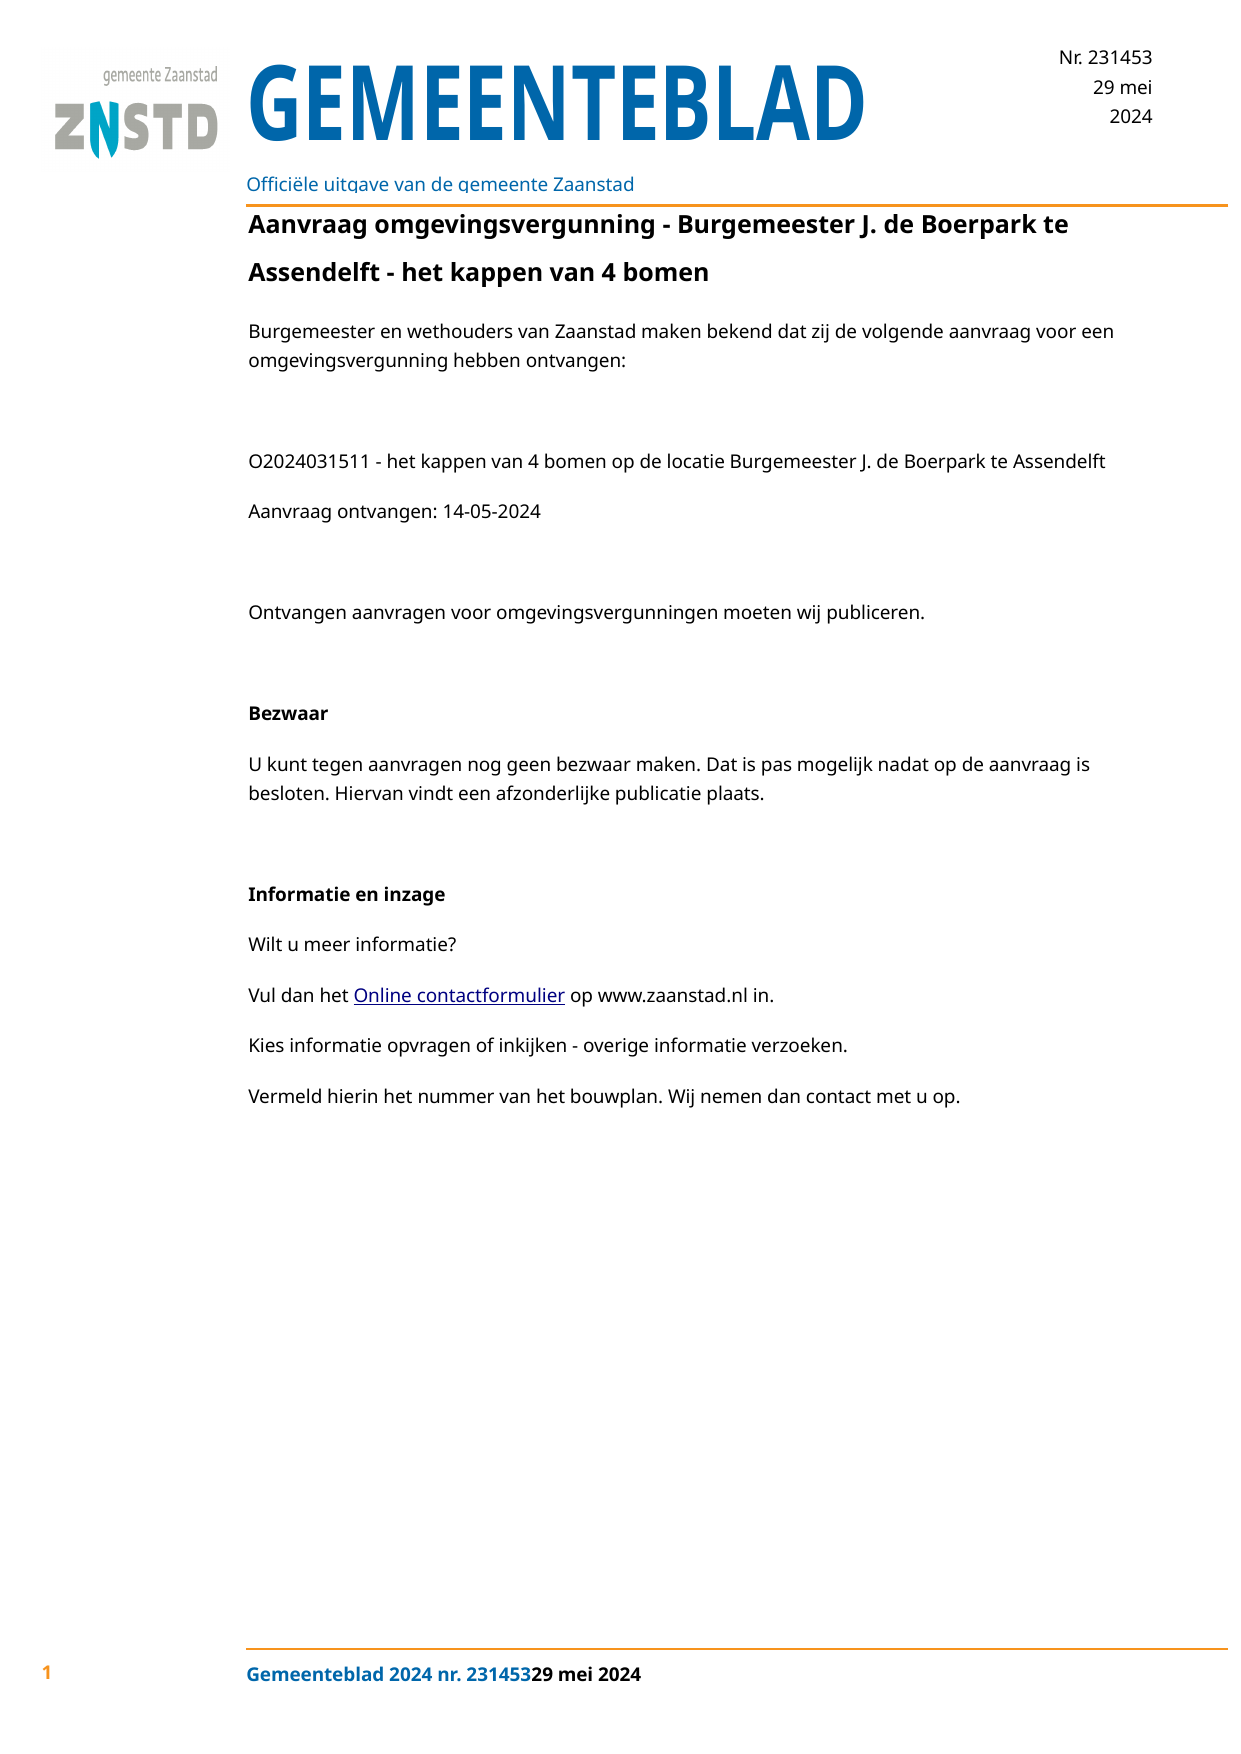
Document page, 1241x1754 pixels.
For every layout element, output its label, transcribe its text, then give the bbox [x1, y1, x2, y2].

text Vermeld hierin het nummer van het bouwplan. Wij nemen dan contact met u op. [248, 1083, 1152, 1109]
text Wilt u meer informatie? [248, 932, 1152, 957]
picture [41, 47, 231, 172]
text Vul dan het Online contactformulier op www.zaanstad.nl in. [248, 982, 1152, 1008]
text Ontvangen aanvragen voor omgevingsvergunningen moeten wij publiceren. [248, 599, 1152, 625]
text Burgemeester en wethouders van Zaanstad maken bekend dat zij de volgende aanvraag voor een omgevingsvergunning hebben ontvangen: [248, 318, 1152, 373]
text Kies informatie opvragen of inkijken - overige informatie verzoeken. [248, 1032, 1152, 1058]
text U kunt tegen aanvragen nog geen bezwaar maken. Dat is pas mogelijk nadat op de aanvraag is besloten. Hiervan vindt een afzonderlijke publicatie plaats. [248, 751, 1152, 806]
text Aanvraag ontvangen: 14-05-2024 [248, 499, 1152, 524]
text Aanvraag omgevingsvergunning - Burgemeester J. de Boerpark te Assendelft - het kappen van 4 bomen [248, 207, 1152, 288]
text Informatie en inzage [248, 881, 1152, 907]
text Bezwaar [248, 700, 1152, 726]
text O2024031511 - het kappen van 4 bomen op de locatie Burgemeester J. de Boerpark te Assendelft [248, 448, 1152, 474]
